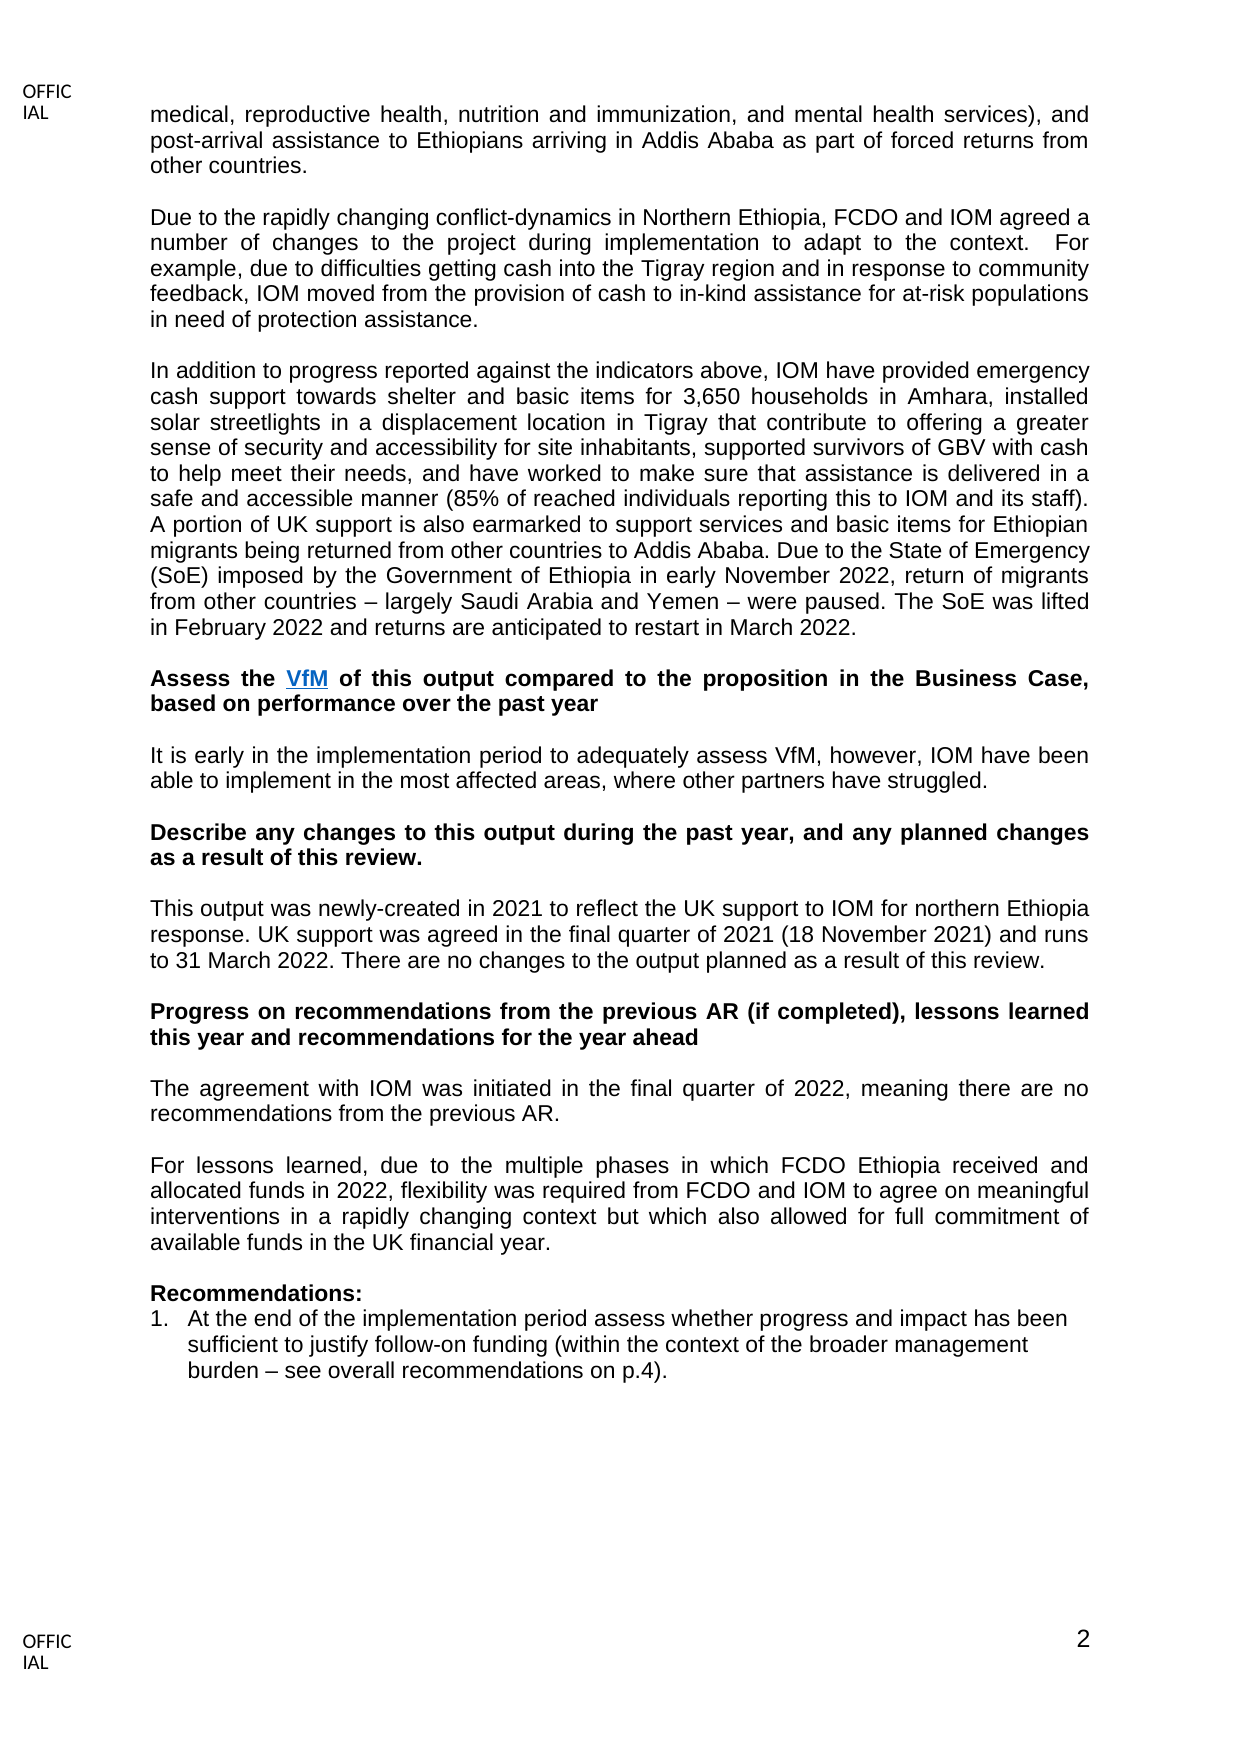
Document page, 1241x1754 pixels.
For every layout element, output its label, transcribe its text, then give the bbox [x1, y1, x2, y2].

text It is early in the implementation period to adequately assess VfM, however, IOM have been able to implement in the most affected areas, where other partners have struggled. [150, 742, 1090, 793]
text This output was newly-created in 2021 to reflect the UK support to IOM for northern Ethiopia response. UK support was agreed in the final quarter of 2021 (18 November 2021) and runs to 31 March 2022. There are no changes to the output planned as a result of this review. [150, 896, 1090, 973]
list At the end of the implementation period assess whether progress and impact has been sufficient to justify follow-on funding (within the context of the broader management burden – see overall recommendations on p.4). [150, 1306, 1090, 1383]
text Describe any changes to this output during the past year, and any planned changes as a result of this review. [150, 819, 1090, 870]
text The agreement with IOM was initiated in the final quarter of 2022, meaning there are no recommendations from the previous AR. [150, 1075, 1090, 1127]
text Due to the rapidly changing conflict-dynamics in Northern Ethiopia, FCDO and IOM agreed a number of changes to the project during implementation to adapt to the context. For example, due to difficulties getting cash into the Tigray region and in response to community feedback, IOM moved from the provision of cash to in-kind assistance for at-risk populations in need of protection assistance. [150, 204, 1090, 332]
text For lessons learned, due to the multiple phases in which FCDO Ethiopia received and allocated funds in 2022, flexibility was required from FCDO and IOM to agree on meaningful interventions in a rapidly changing context but which also allowed for full commitment of available funds in the UK financial year. [150, 1152, 1090, 1255]
text Assess the VfM of this output compared to the proposition in the Business Case, based on performance over the past year [150, 665, 1090, 717]
text medical, reproductive health, nutrition and immunization, and mental health services), and post-arrival assistance to Ethiopians arriving in Addis Ababa as part of forced returns from other countries. [150, 102, 1090, 178]
text In addition to progress reported against the indicators above, IOM have provided emergency cash support towards shelter and basic items for 3,650 households in Amhara, installed solar streetlights in a displacement location in Tigray that contribute to offering a greater sense of security and accessibility for site inhabitants, supported survivors of GBV with cash to help meet their needs, and have worked to make sure that assistance is delivered in a safe and accessible manner (85% of reached individuals reporting this to IOM and its staff). A portion of UK support is also earmarked to support services and basic items for Ethiopian migrants being returned from other countries to Addis Ababa. Due to the State of Emergency (SoE) imposed by the Government of Ethiopia in early November 2022, return of migrants from other countries – largely Saudi Arabia and Yemen – were paused. The SoE was lifted in February 2022 and returns are anticipated to restart in March 2022. [150, 358, 1090, 640]
text Recommendations: [150, 1280, 1090, 1306]
text Progress on recommendations from the previous AR (if completed), lessons learned this year and recommendations for the year ahead [150, 998, 1090, 1050]
